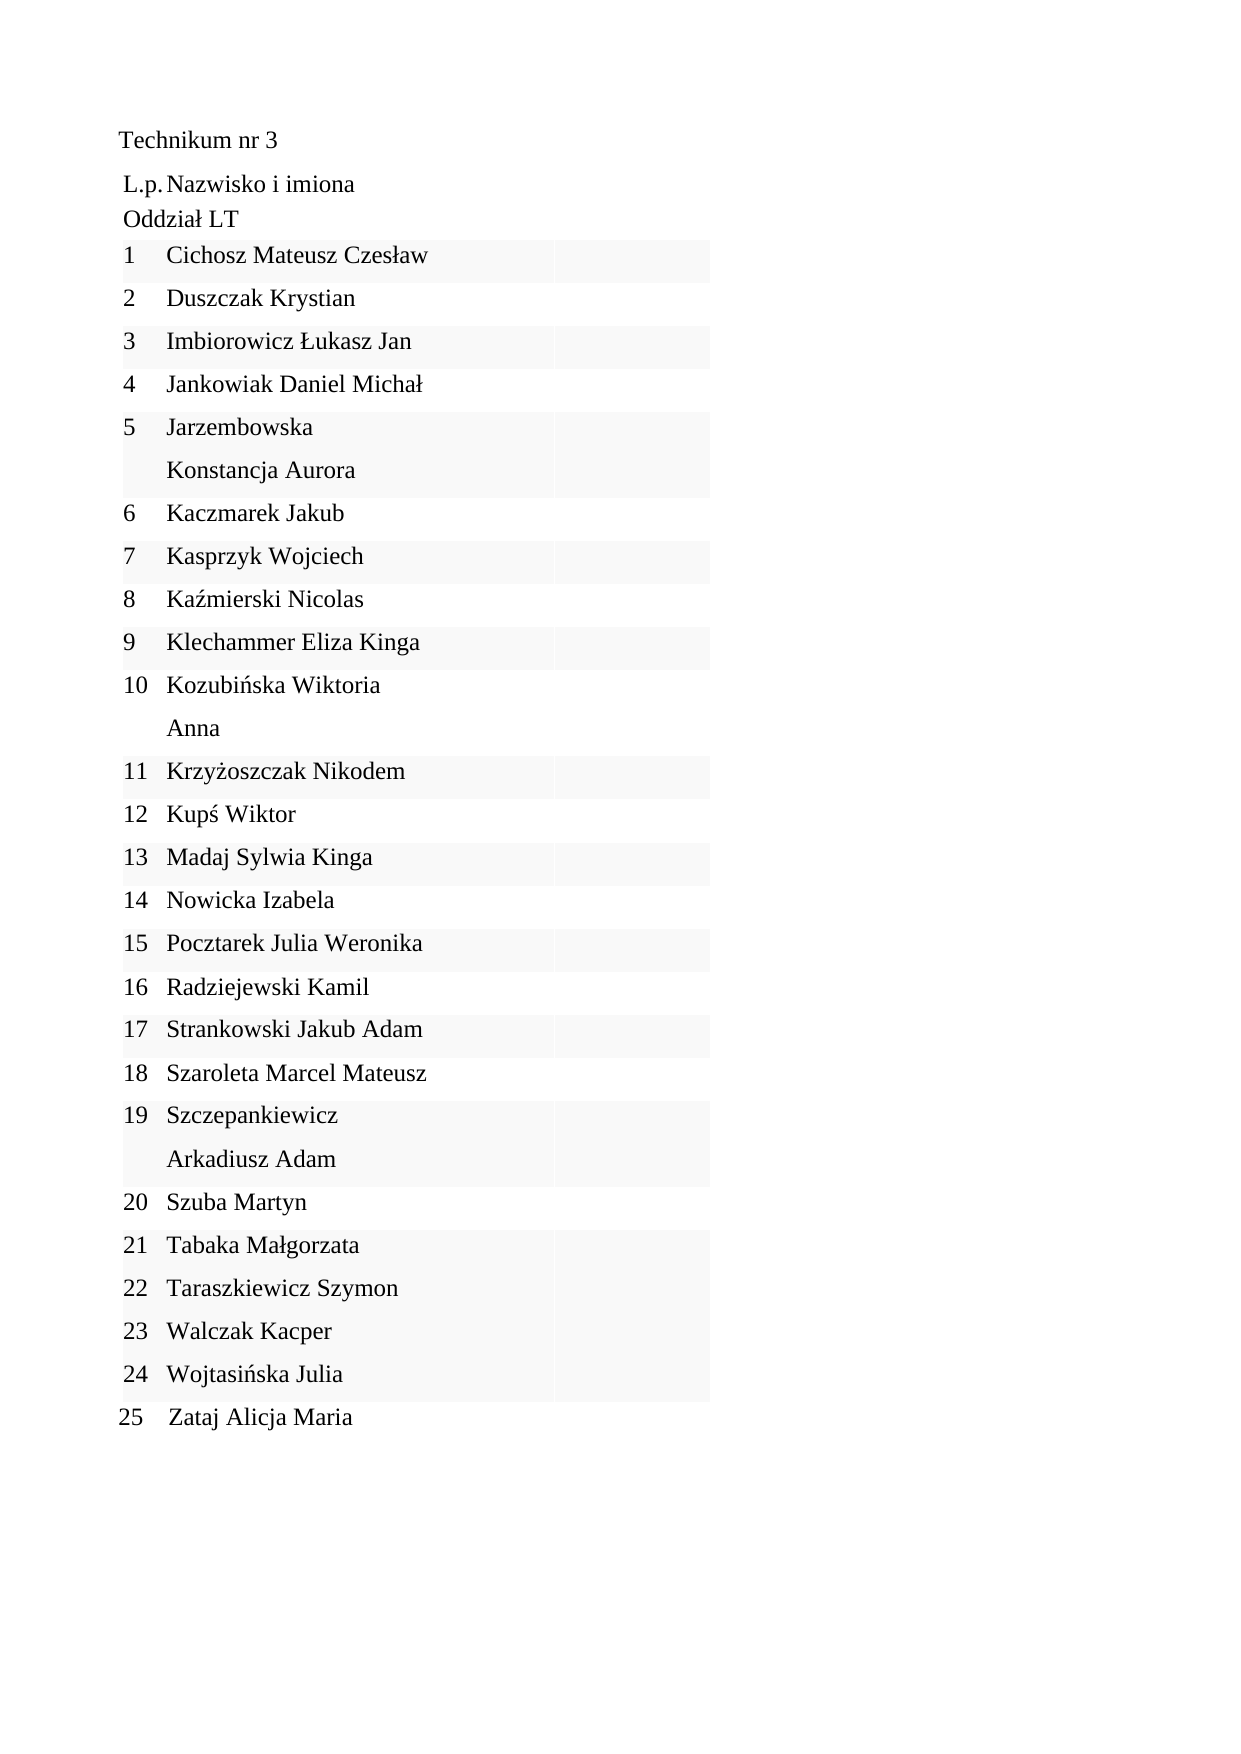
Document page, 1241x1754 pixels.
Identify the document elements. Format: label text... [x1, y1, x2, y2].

table_cell [555, 627, 648, 670]
table_cell [555, 1316, 648, 1402]
table_cell [432, 1230, 554, 1316]
table_cell 16 [123, 972, 166, 1014]
table_header [432, 161, 554, 169]
table_cell 15 [123, 929, 166, 972]
table_cell Kasprzyk Wojciech [166, 541, 432, 584]
table_cell [432, 670, 554, 756]
table_cell [648, 627, 710, 670]
table_cell [118, 670, 123, 756]
table_cell [432, 169, 554, 204]
table_cell 8 [123, 584, 166, 627]
table_cell [648, 1101, 710, 1187]
table_cell 9 [123, 627, 166, 670]
table_cell Kaźmierski Nicolas [166, 584, 432, 627]
table_cell [648, 412, 710, 498]
table_cell [118, 498, 123, 541]
table_cell [118, 756, 123, 799]
table_cell [648, 283, 710, 326]
table_cell [432, 972, 554, 1014]
table_cell Madaj Sylwia Kinga [166, 843, 432, 886]
table_cell [555, 584, 648, 627]
table_cell Szczepankiewicz Arkadiusz Adam [166, 1101, 432, 1187]
table_header Technikum nr 3 [118, 118, 1063, 161]
table_header 25 Zataj Alicja Maria [118, 161, 710, 1474]
table_cell [648, 670, 710, 756]
table_header [123, 161, 166, 169]
table_cell [118, 326, 123, 369]
table_cell [118, 584, 123, 627]
table_cell [432, 1101, 554, 1187]
table_cell [555, 205, 648, 240]
table_cell [555, 541, 648, 584]
table_cell [432, 498, 554, 541]
table_cell [555, 756, 648, 799]
table_cell 4 [123, 369, 166, 412]
table_cell 1 [123, 240, 166, 283]
table_cell Klechammer Eliza Kinga [166, 627, 432, 670]
table_cell [648, 972, 710, 1014]
table_cell [432, 584, 554, 627]
table_cell [118, 1187, 123, 1230]
table_cell 18 [123, 1058, 166, 1101]
table_cell [432, 886, 554, 928]
table_cell [432, 843, 554, 886]
table_cell [432, 205, 554, 240]
table_cell [432, 627, 554, 670]
table_cell [648, 1058, 710, 1101]
table_cell [555, 1101, 648, 1187]
table_cell 17 [123, 1015, 166, 1058]
table_cell Krzyżoszczak Nikodem [166, 756, 432, 799]
table_cell [118, 886, 123, 928]
table_cell [555, 929, 648, 972]
table_cell [432, 283, 554, 326]
table_header [648, 161, 710, 169]
table_cell 2 [123, 283, 166, 326]
table_cell [648, 1230, 710, 1316]
table_cell Nowicka Izabela [166, 886, 432, 928]
table_cell 23 24 [123, 1316, 166, 1402]
table_cell [555, 1015, 648, 1058]
table_cell 7 [123, 541, 166, 584]
table_cell [432, 1187, 554, 1230]
table_cell [432, 240, 554, 283]
table_cell [118, 929, 123, 972]
table_cell 20 [123, 1187, 166, 1230]
table_cell [118, 1316, 123, 1402]
table_cell Kupś Wiktor [166, 800, 432, 842]
table_cell [555, 412, 648, 498]
table_cell 10 [123, 670, 166, 756]
table_cell [555, 670, 648, 756]
table_cell [648, 843, 710, 886]
table_cell 5 [123, 412, 166, 498]
table_cell [432, 800, 554, 842]
table_cell [648, 756, 710, 799]
table_cell [432, 326, 554, 369]
table_cell [432, 412, 554, 498]
table_cell Cichosz Mateusz Czesław [166, 240, 432, 283]
table_cell Strankowski Jakub Adam [166, 1015, 432, 1058]
table_cell 3 [123, 326, 166, 369]
table_cell [648, 929, 710, 972]
table_cell [648, 1015, 710, 1058]
table_cell [555, 1058, 648, 1101]
table_cell 21 22 [123, 1230, 166, 1316]
table_cell [118, 541, 123, 584]
table_cell L.p. [123, 169, 166, 204]
table_cell [555, 326, 648, 369]
table_cell [118, 169, 123, 204]
table_cell [648, 240, 710, 283]
table_cell [555, 800, 648, 842]
table_cell [555, 972, 648, 1014]
table_cell [648, 1316, 710, 1402]
table_cell [648, 169, 710, 204]
table_cell [555, 369, 648, 412]
table_cell 6 [123, 498, 166, 541]
table_cell [118, 283, 123, 326]
table_cell Jankowiak Daniel Michał [166, 369, 432, 412]
table_cell Duszczak Krystian [166, 283, 432, 326]
table_cell 19 [123, 1101, 166, 1187]
table_cell [648, 541, 710, 584]
table_cell [118, 1101, 123, 1187]
table_cell [118, 205, 123, 240]
table_cell [648, 800, 710, 842]
table_cell [118, 369, 123, 412]
table_cell [555, 886, 648, 928]
table_cell [555, 843, 648, 886]
table_cell Szuba Martyn [166, 1187, 432, 1230]
table_cell [648, 369, 710, 412]
table_cell [555, 1187, 648, 1230]
table_cell [118, 240, 123, 283]
table_cell [432, 1316, 554, 1402]
table_cell [555, 498, 648, 541]
table_cell Walczak Kacper Wojtasińska Julia [166, 1316, 432, 1402]
table_header [555, 161, 648, 169]
table_cell [118, 1230, 123, 1316]
table_cell 13 [123, 843, 166, 886]
table_cell [118, 412, 123, 498]
table_cell [118, 843, 123, 886]
table_cell [118, 1015, 123, 1058]
table_cell Nazwisko i imiona [166, 169, 432, 204]
table_cell [432, 1015, 554, 1058]
table_cell [432, 756, 554, 799]
table_cell Tabaka Małgorzata Taraszkiewicz Szymon [166, 1230, 432, 1316]
table_header [118, 161, 123, 169]
table_header [166, 161, 432, 169]
table_cell 11 [123, 756, 166, 799]
table_cell 14 [123, 886, 166, 928]
table_cell [555, 283, 648, 326]
table_cell [555, 169, 648, 204]
table_cell Radziejewski Kamil [166, 972, 432, 1014]
table_cell Oddział LT [123, 205, 432, 240]
table_cell [432, 369, 554, 412]
table_cell [648, 886, 710, 928]
table_cell Jarzembowska Konstancja Aurora [166, 412, 432, 498]
table_cell Kozubińska Wiktoria Anna [166, 670, 432, 756]
table_cell [648, 326, 710, 369]
table_cell [648, 205, 710, 240]
table_cell [555, 1230, 648, 1316]
table_cell Szaroleta Marcel Mateusz [166, 1058, 432, 1101]
table_cell [648, 1187, 710, 1230]
table_header [710, 161, 1063, 1474]
table_cell [118, 627, 123, 670]
table_cell Pocztarek Julia Weronika [166, 929, 432, 972]
table_cell Kaczmarek Jakub [166, 498, 432, 541]
table_cell [432, 1058, 554, 1101]
table_cell [648, 584, 710, 627]
table_cell Imbiorowicz Łukasz Jan [166, 326, 432, 369]
table_cell [118, 1058, 123, 1101]
table_cell [555, 240, 648, 283]
table_cell [432, 541, 554, 584]
table_cell [432, 929, 554, 972]
table_cell 12 [123, 800, 166, 842]
table_cell [118, 972, 123, 1014]
table_cell [648, 498, 710, 541]
table_cell [118, 800, 123, 842]
